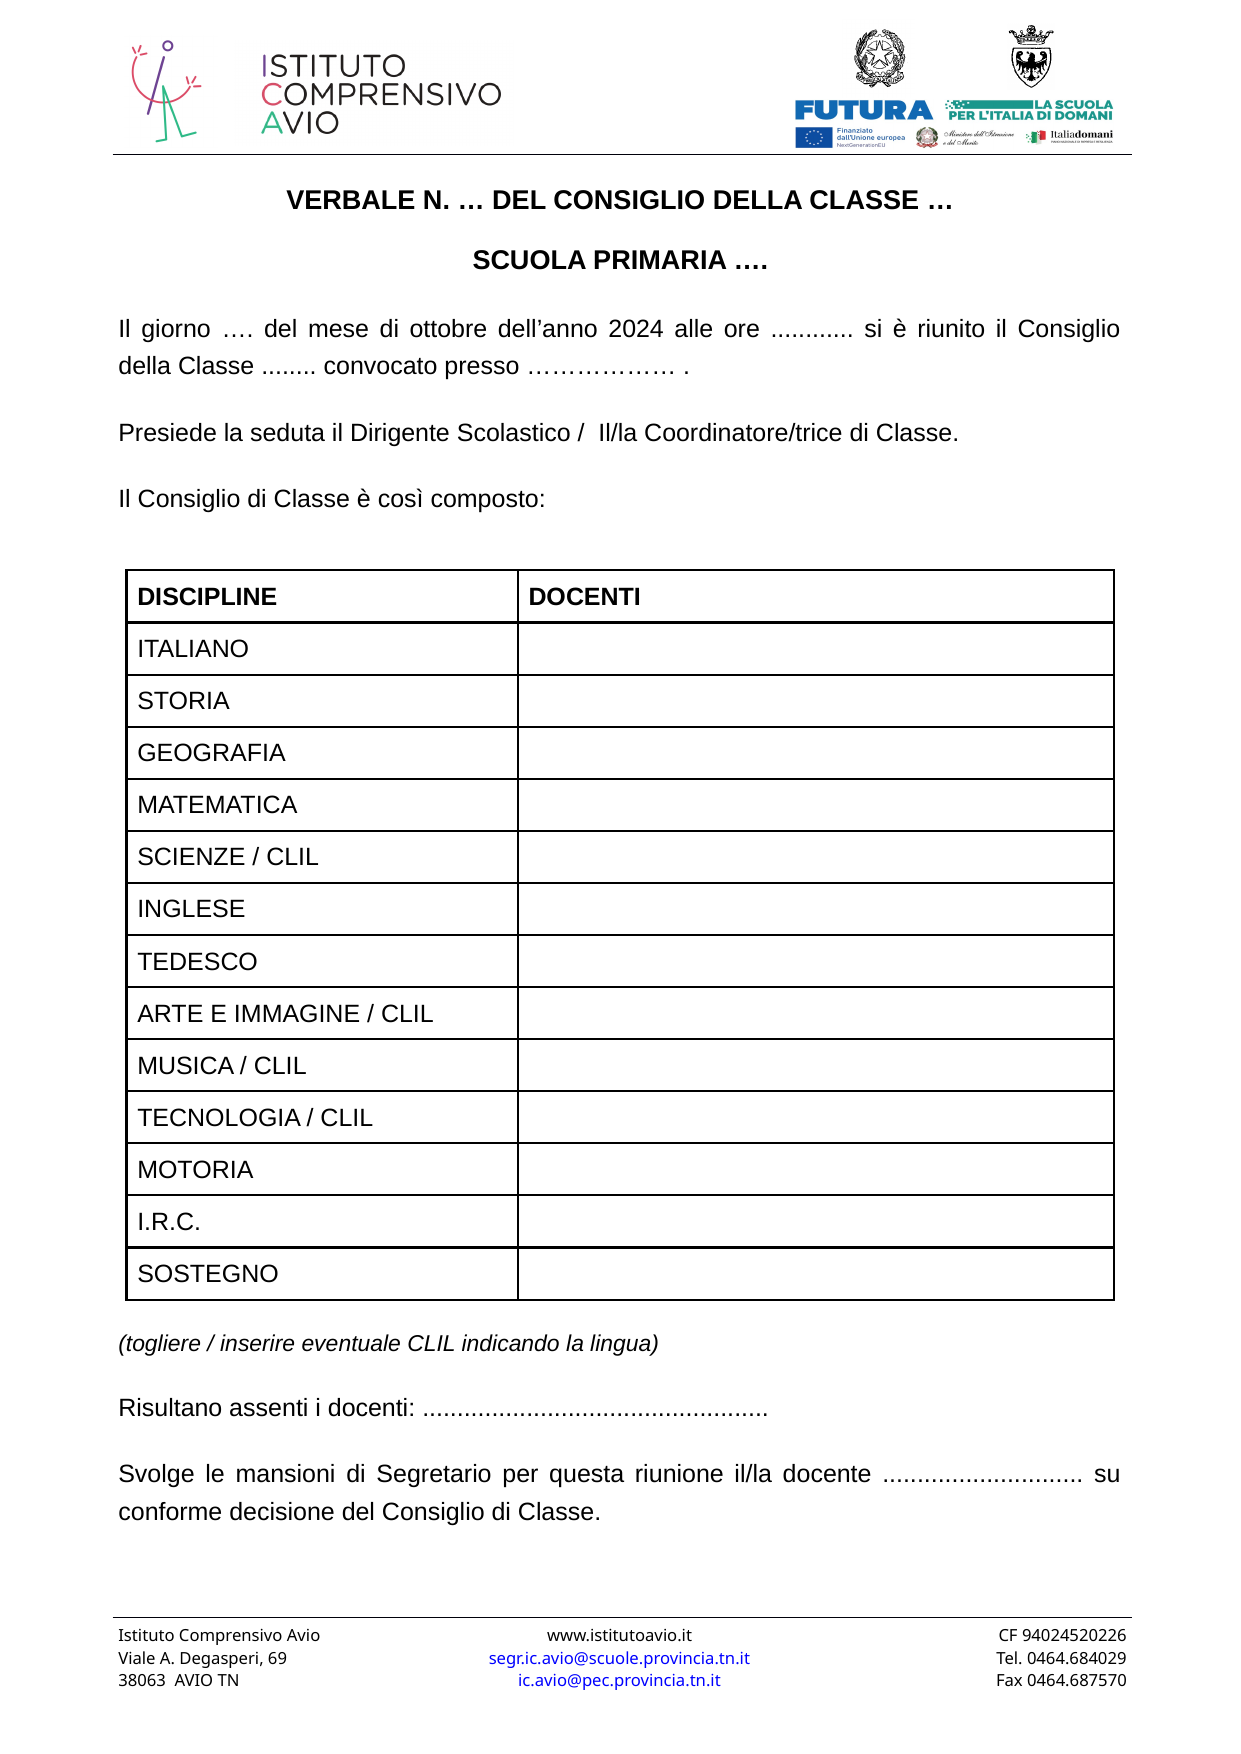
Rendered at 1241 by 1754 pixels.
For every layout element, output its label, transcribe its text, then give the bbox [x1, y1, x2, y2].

picture [234, 103, 515, 146]
picture [124, 35, 218, 148]
text (togliere / inserire eventuale CLIL indicando la lingua) [118, 1330, 1122, 1356]
text SCUOLA PRIMARIA …. [118, 244, 1122, 275]
table_cell ITALIANO [128, 624, 517, 673]
table_cell [519, 988, 1113, 1038]
table_header DISCIPLINE [128, 571, 517, 621]
table_cell TEDESCO [128, 936, 517, 986]
table_cell TECNOLOGIA / CLIL [128, 1092, 517, 1142]
picture [1007, 23, 1055, 90]
table_cell MOTORIA [128, 1144, 517, 1194]
picture [794, 99, 1114, 150]
table_cell [519, 624, 1113, 673]
table_cell STORIA [128, 676, 517, 726]
table_cell [519, 1249, 1113, 1298]
table_cell SCIENZE / CLIL [128, 832, 517, 882]
table_cell [519, 832, 1113, 882]
table_cell [519, 676, 1113, 726]
table_cell MUSICA / CLIL [128, 1040, 517, 1090]
text Svolge le mansioni di Segretario per questa riunione il/la docente ............................. su conforme decisione del Consiglio di Classe. [118, 1459, 1122, 1526]
table_cell [519, 936, 1113, 986]
text VERBALE N. … DEL CONSIGLIO DELLA CLASSE … [118, 184, 1122, 215]
table_cell I.R.C. [128, 1196, 517, 1246]
table_cell [519, 780, 1113, 830]
table_cell [519, 1040, 1113, 1090]
text Presiede la seduta il Dirigente Scolastico / Il/la Coordinatore/trice di Classe. [118, 418, 1122, 446]
picture [842, 19, 915, 98]
table_cell INGLESE [128, 884, 517, 934]
table_cell [519, 728, 1113, 778]
text Il giorno …. del mese di ottobre dell’anno 2024 alle ore ............ si è riunito il Consiglio della Classe ........ convocato presso ……………… . [118, 314, 1122, 380]
text Risultano assenti i docenti: .................................................. [118, 1393, 1122, 1422]
table_cell [519, 1196, 1113, 1246]
table_cell [519, 1144, 1113, 1194]
table_header DOCENTI [519, 571, 1113, 621]
table_cell MATEMATICA [128, 780, 517, 830]
table_cell [519, 884, 1113, 934]
table_cell ARTE E IMMAGINE / CLIL [128, 988, 517, 1038]
table_cell SOSTEGNO [128, 1249, 517, 1298]
text Il Consiglio di Classe è così composto: [118, 484, 1122, 513]
table_cell [519, 1092, 1113, 1142]
table_cell GEOGRAFIA [128, 728, 517, 778]
